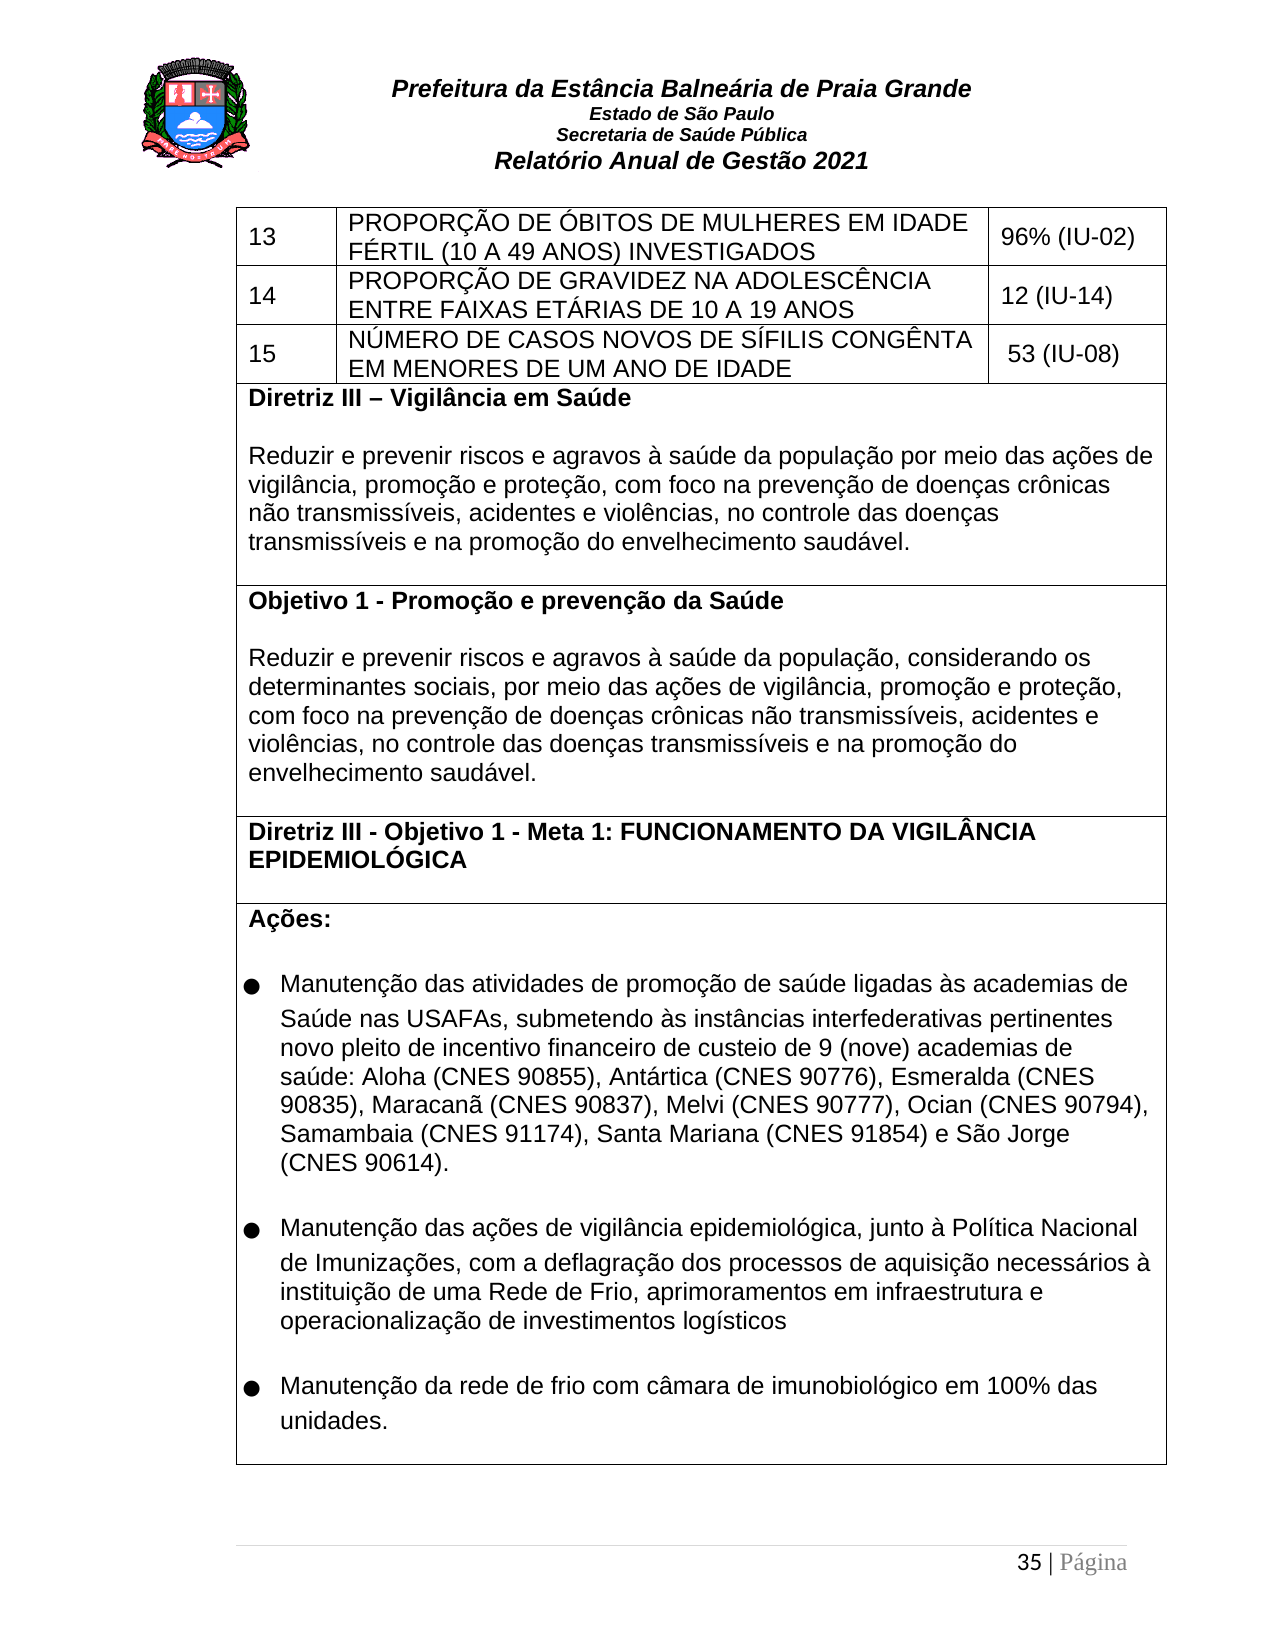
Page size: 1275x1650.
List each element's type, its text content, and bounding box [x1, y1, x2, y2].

table_cell Diretriz III - Objetivo 1 - Meta 1: FUNCIONAMENTO DA VIGILÂNCIA EPIDEMIOLÓGICA [237, 817, 1166, 903]
table_cell Ações: Manutenção das atividades de promoção de saúde ligadas às academias de Saúde nas USAFAs, submetendo às instâncias interfederativas pertinentes novo pleito de incentivo financeiro de custeio de 9 (nove) academias de saúde: Aloha (CNES 90855), Antártica (CNES 90776), Esmeralda (CNES 90835), Maracanã (CNES 90837), Melvi (CNES 90777), Ocian (CNES 90794), Samambaia (CNES 91174), Santa Mariana (CNES 91854) e São Jorge (CNES 90614). Manutenção das ações de vigilância epidemiológica, junto à Política Nacional de Imunizações, com a deflagração dos processos de aquisição necessários à instituição de uma Rede de Frio, aprimoramentos em infraestrutura e operacionalização de investimentos logísticos Manutenção da rede de frio com câmara de imunobiológico em 100% das unidades. Manutenção do programa de reabilitação para pacientes crônicos do Centro Especializado em Reabilitação municipal Manutenção das atividades de hidroginástica e hidroterapia em parceria com SEEL para gestantes e pacientes em reabilitação. Manutenção das ações de combate à sífilis e treinamento das equipes de Atenção Básica no espaço de Educação Permanente, em observância ao protocolo municipal. Manutenção das ações de promoção e prevenção às doenças infectocontagiosas e agravos a doenças crônicas, conforme programação das ações da Vigilância em saúde e PSE. Continuidade do Programa Agita São Paulo com ações intersetoriais para promoção à Saúde e pratica de atividades físicas no combate ao sedentarismo. Projeto de continuidade da Semana de Conscientização do Método Canguru Etapa III implantando há 5(cinco) anos com ações de informação e formação no conhecimento do método que salva vidas Intensificação de nebulização para combate as arboviroses. Ampliar o número de representantes na Comissão de Investigação de Mortalidade, agregando a participação de médicos reguladores das Centrais de Regulação Municipal [237, 904, 1166, 1463]
table_cell Objetivo 1 - Promoção e prevenção da Saúde Reduzir e prevenir riscos e agravos à saúde da população, considerando os determinantes sociais, por meio das ações de vigilância, promoção e proteção, com foco na prevenção de doenças crônicas não transmissíveis, acidentes e violências, no controle das doenças transmissíveis e na promoção do envelhecimento saudável. [237, 586, 1166, 816]
table_cell PROPORÇÃO DE ÓBITOS DE MULHERES EM IDADE FÉRTIL (10 A 49 ANOS) INVESTIGADOS [337, 208, 988, 265]
table_cell 53 (IU-08) [989, 325, 1166, 382]
table_cell 15 [237, 325, 336, 382]
table_cell NÚMERO DE CASOS NOVOS DE SÍFILIS CONGÊNTA EM MENORES DE UM ANO DE IDADE [337, 325, 988, 382]
table_cell 12 (IU-14) [989, 266, 1166, 324]
table_cell PROPORÇÃO DE GRAVIDEZ NA ADOLESCÊNCIA ENTRE FAIXAS ETÁRIAS DE 10 A 19 ANOS [337, 266, 988, 324]
picture [132, 55, 259, 172]
table_cell 14 [237, 266, 336, 324]
table_cell 96% (IU-02) [989, 208, 1166, 265]
table_cell Diretriz III – Vigilância em Saúde Reduzir e prevenir riscos e agravos à saúde da população por meio das ações de vigilância, promoção e proteção, com foco na prevenção de doenças crônicas não transmissíveis, acidentes e violências, no controle das doenças transmissíveis e na promoção do envelhecimento saudável. [237, 384, 1166, 585]
table_cell 13 [237, 208, 336, 265]
